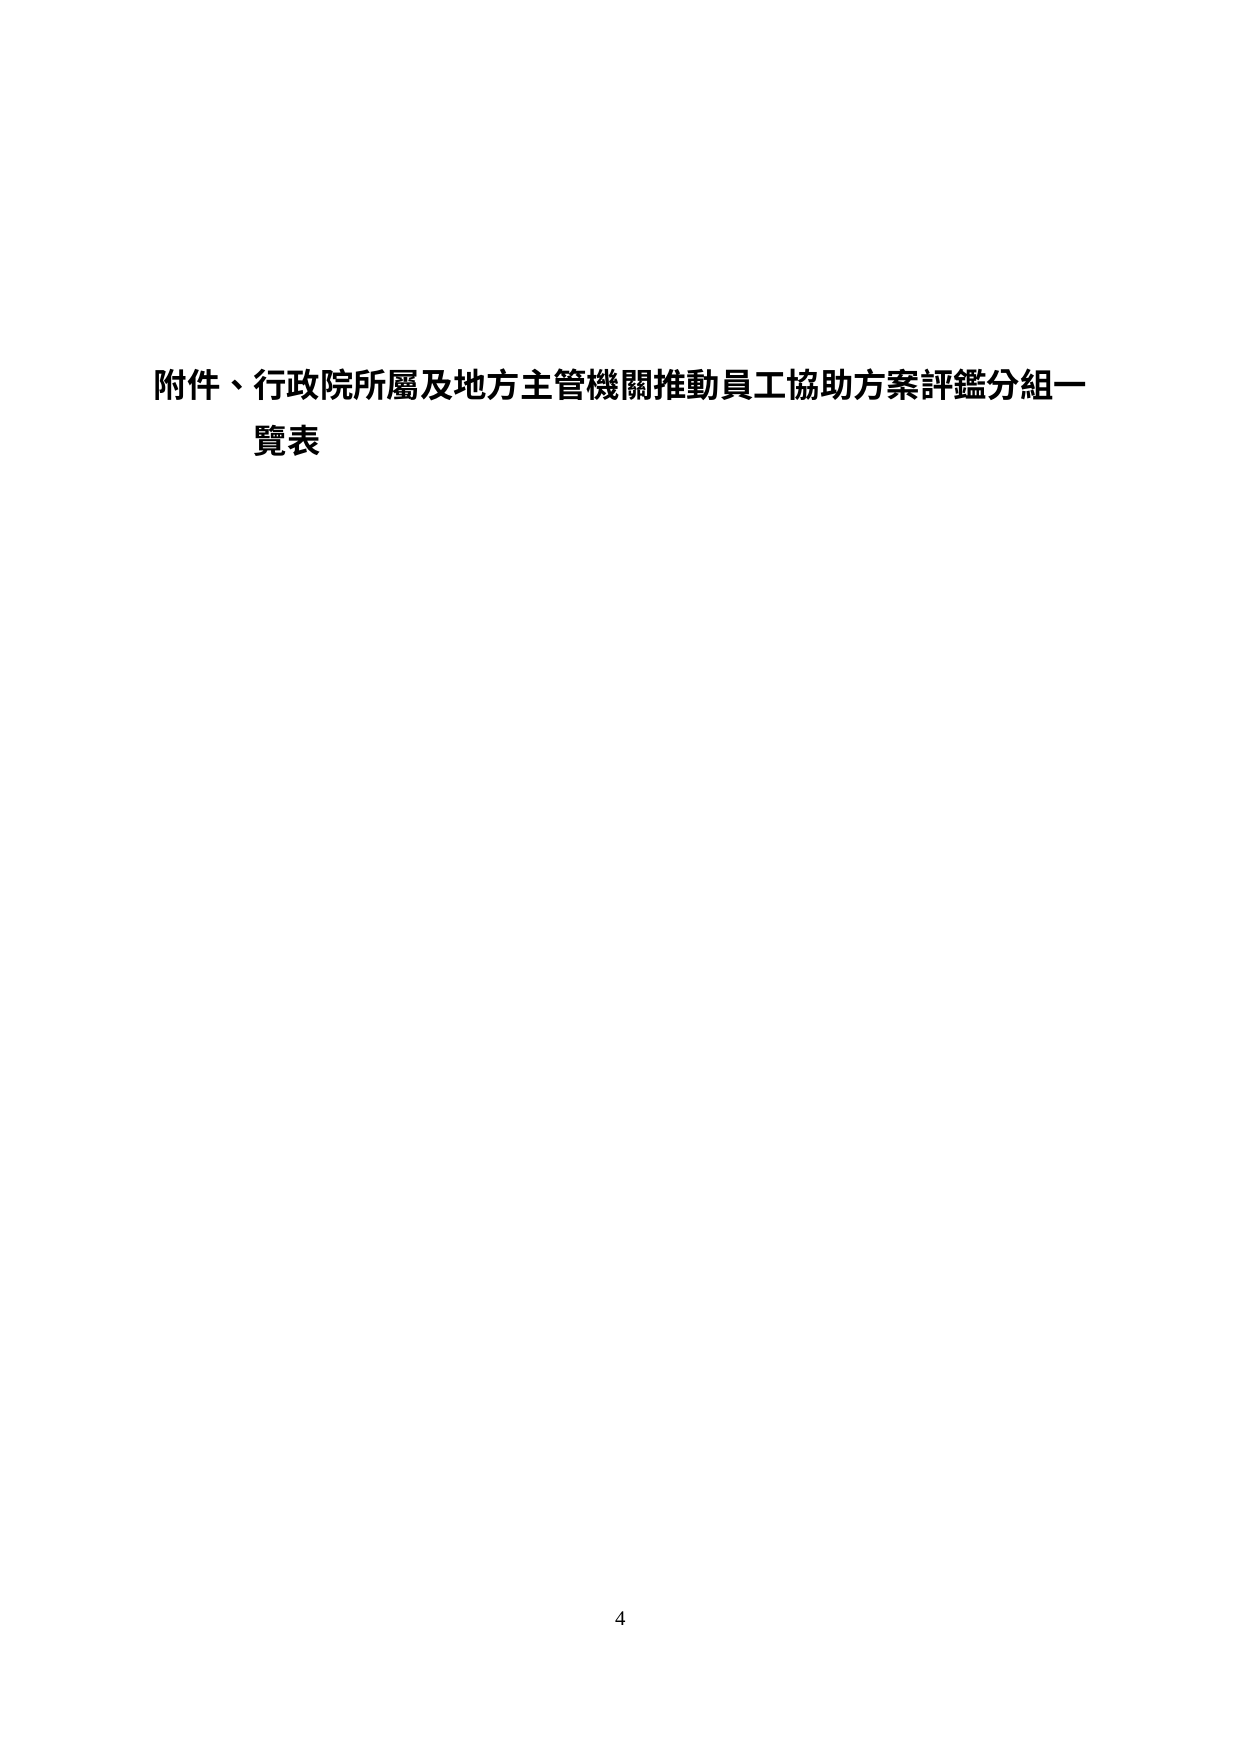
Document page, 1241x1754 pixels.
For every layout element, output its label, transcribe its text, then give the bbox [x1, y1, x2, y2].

text 附件、行政院所屬及地方主管機關推動員工協助方案評鑑分組一覽表 [153, 352, 1087, 464]
